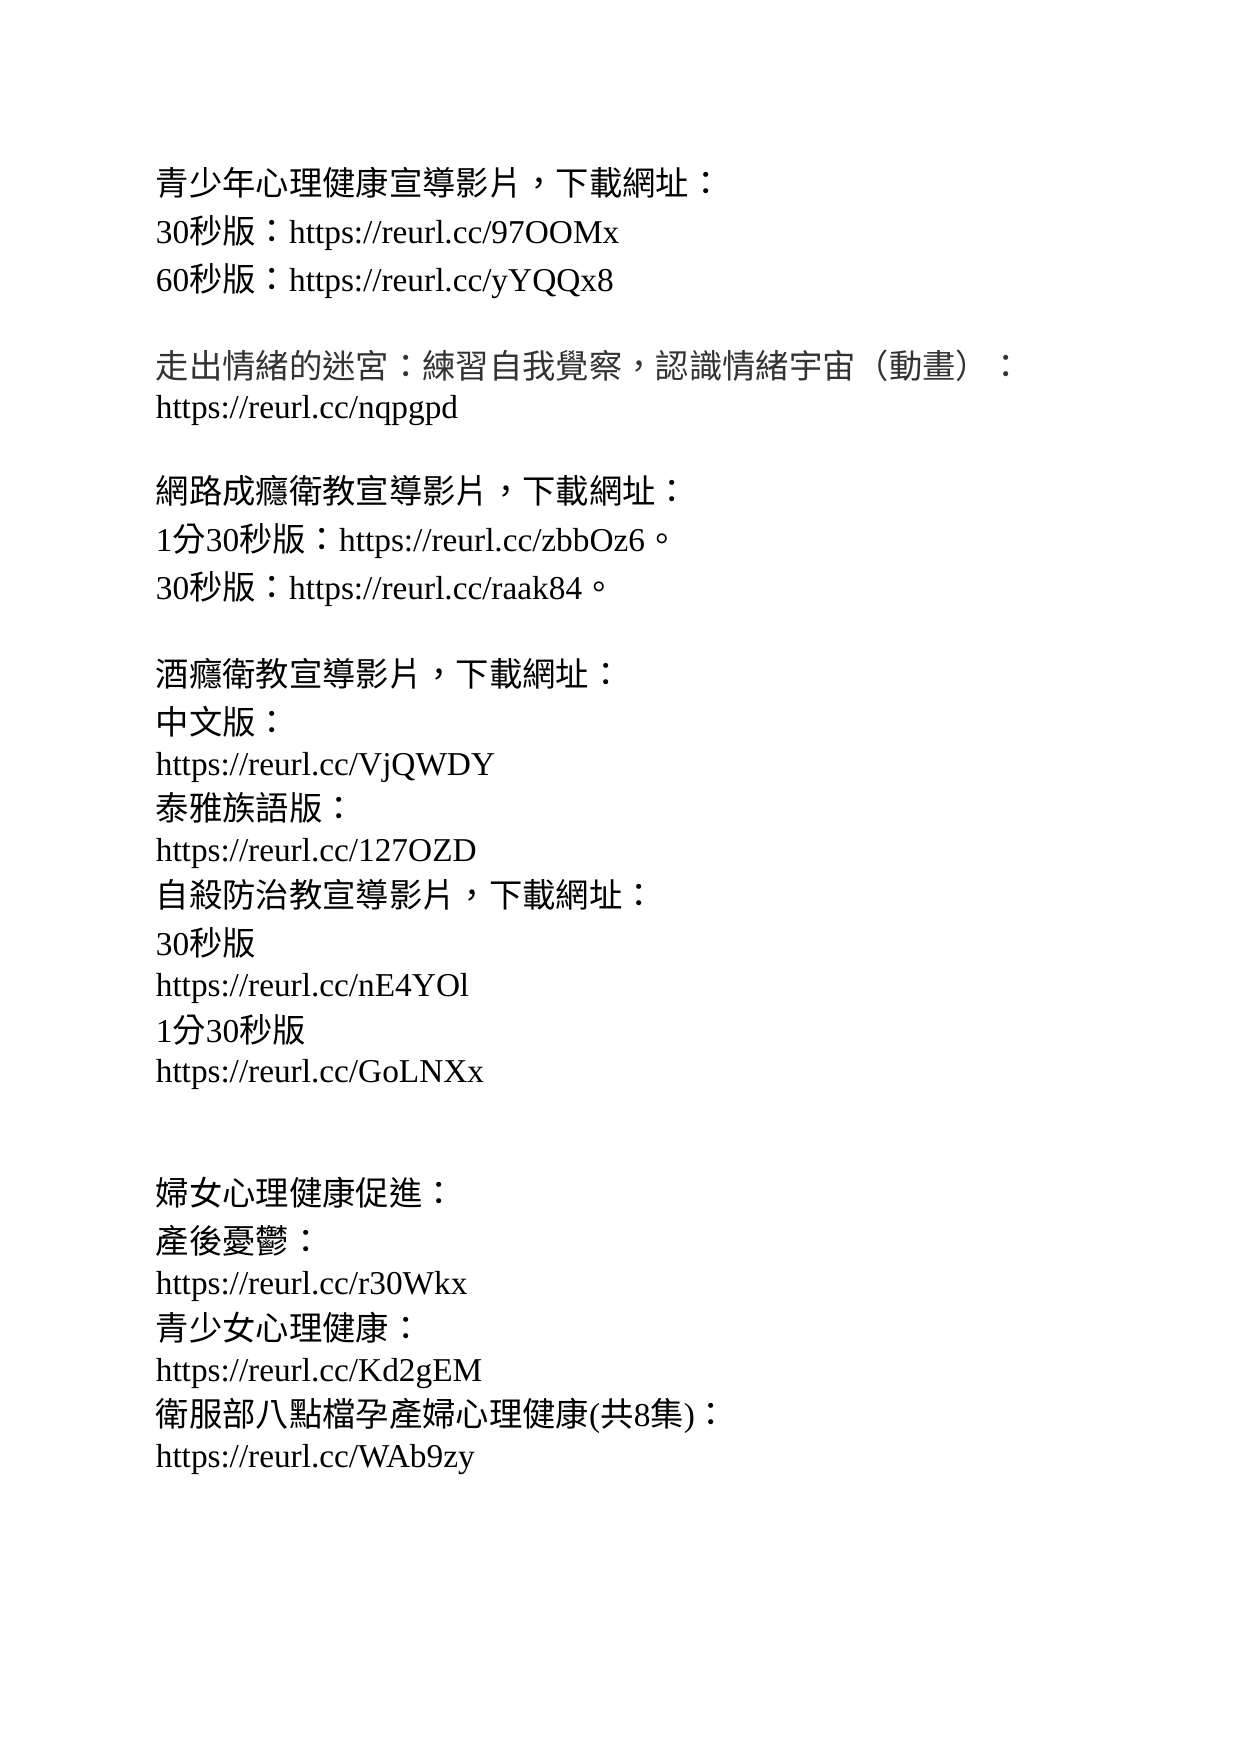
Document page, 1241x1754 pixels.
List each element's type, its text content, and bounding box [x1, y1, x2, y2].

text https://reurl.cc/nE4YOl [156, 965, 1122, 1003]
text https://reurl.cc/127OZD [156, 830, 1122, 869]
text https://reurl.cc/VjQWDY [156, 744, 1122, 782]
text https://reurl.cc/GoLNXx [156, 1052, 1122, 1090]
text 酒癮衛教宣導影片，下載網址： [156, 647, 1122, 696]
text 泰雅族語版： [156, 782, 1122, 830]
text 1分30秒版 [156, 1003, 1122, 1052]
text 婦女心理健康促進： [156, 1167, 1122, 1215]
text 自殺防治教宣導影片，下載網址： [156, 869, 1122, 917]
text 60秒版：https://reurl.cc/yYQQx8 [156, 253, 1122, 301]
text 30秒版：https://reurl.cc/97OOMx [156, 205, 1122, 253]
text 中文版： [156, 696, 1122, 744]
text https://reurl.cc/Kd2gEM [156, 1350, 1122, 1388]
text 青少女心理健康： [156, 1302, 1122, 1350]
text https://reurl.cc/WAb9zy [156, 1436, 1122, 1475]
text 走出情緒的迷宮：練習自我覺察，認識情緒宇宙（動畫）： [156, 339, 1122, 388]
text 衛服部八點檔孕產婦心理健康(共8集)： [156, 1388, 1122, 1436]
text 30秒版：https://reurl.cc/raak84。 [156, 561, 1122, 609]
text 網路成癮衛教宣導影片，下載網址： [156, 464, 1122, 513]
text https://reurl.cc/nqpgpd [156, 388, 1122, 426]
text 青少年心理健康宣導影片，下載網址： [156, 156, 1122, 205]
text https://reurl.cc/r30Wkx [156, 1263, 1122, 1302]
text 30秒版 [156, 917, 1122, 965]
text 產後憂鬱： [156, 1215, 1122, 1263]
text 1分30秒版：https://reurl.cc/zbbOz6。 [156, 513, 1122, 561]
